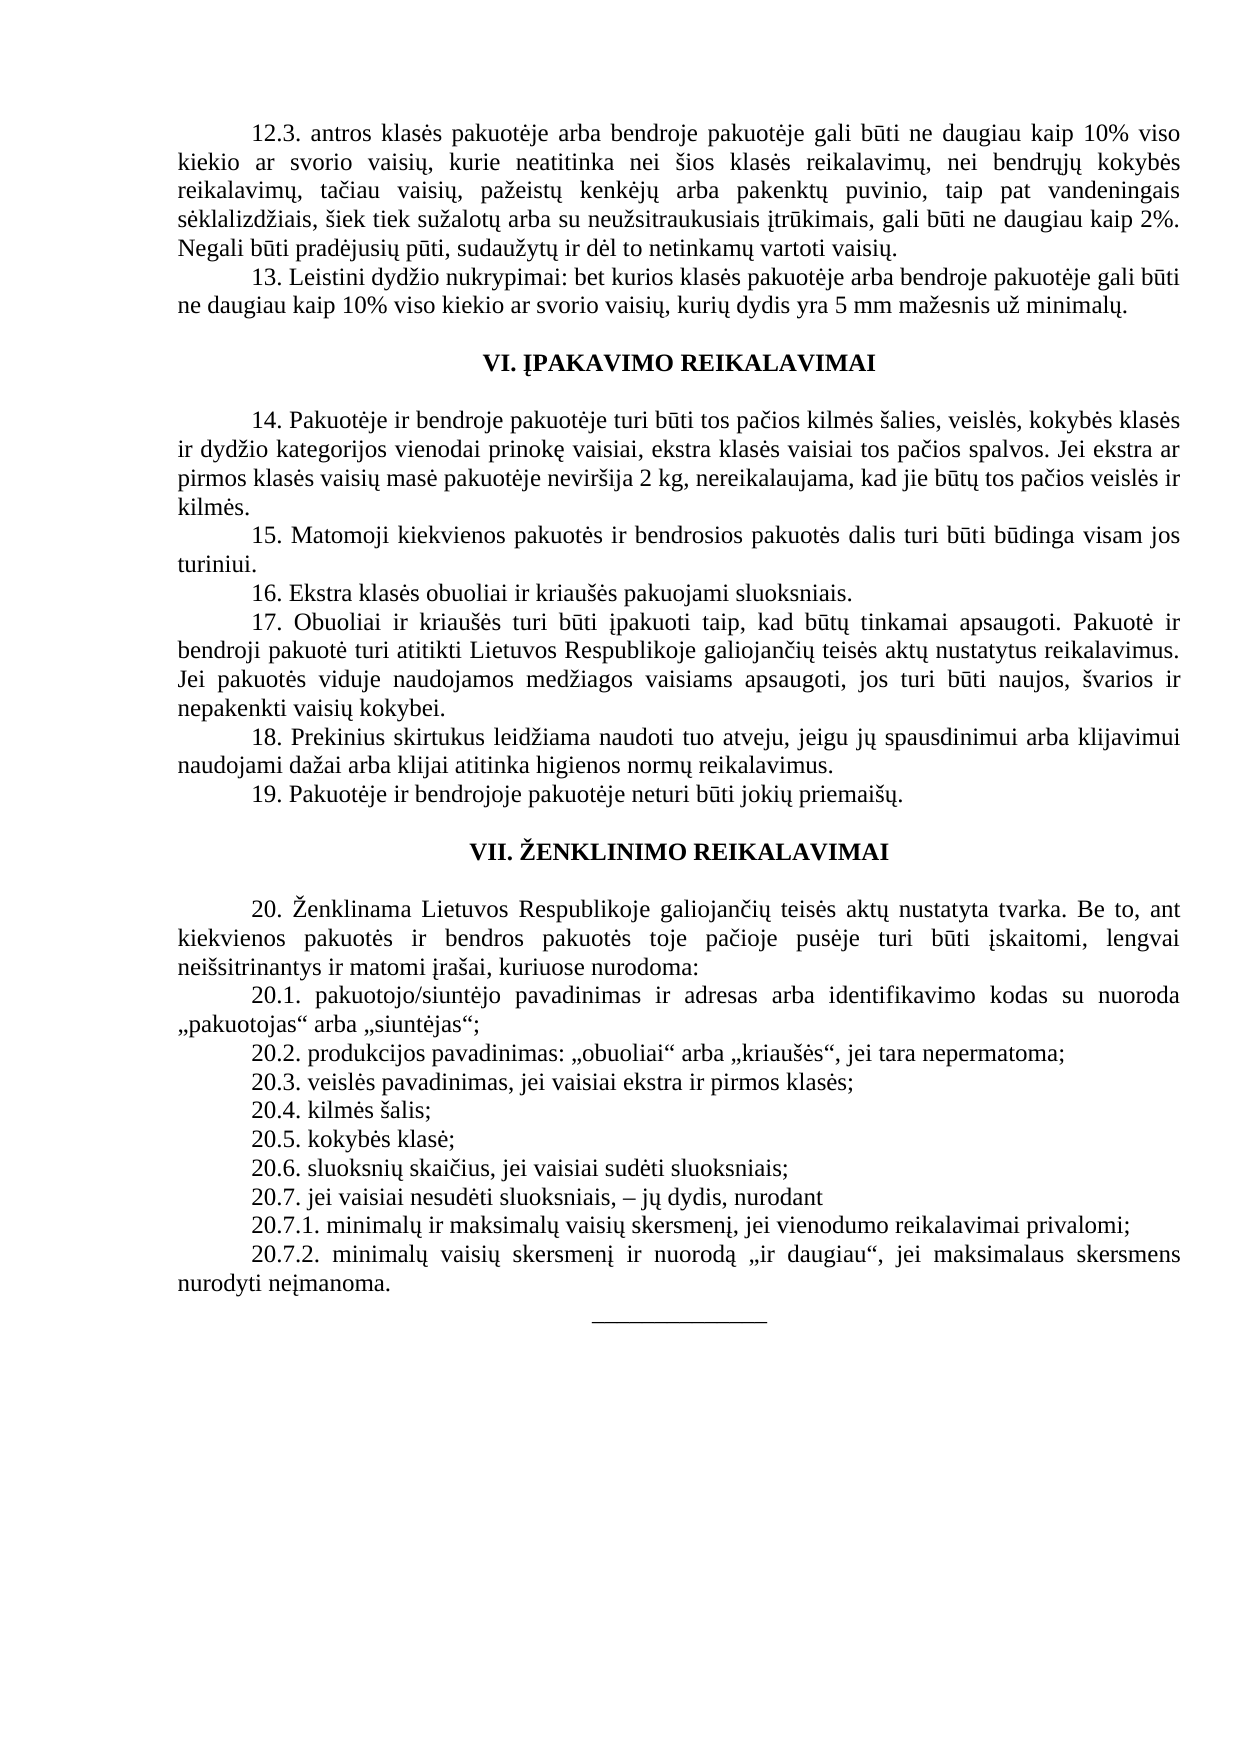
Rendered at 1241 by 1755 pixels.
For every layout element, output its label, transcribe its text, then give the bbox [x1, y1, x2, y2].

text 18. Prekinius skirtukus leidžiama naudoti tuo atveju, jeigu jų spausdinimui arba klijavimui naudojami dažai arba klijai atitinka higienos normų reikalavimus. [177, 722, 1181, 779]
text 20.2. produkcijos pavadinimas: „obuoliai“ arba „kriaušės“, jei tara nepermatoma; [177, 1038, 1181, 1067]
text 20.7.2. minimalų vaisių skersmenį ir nuorodą „ir daugiau“, jei maksimalaus skersmens nurodyti neįmanoma. [177, 1239, 1181, 1297]
text VII. ŽENKLINIMO REIKALAVIMAI [177, 837, 1181, 866]
text 20.3. veislės pavadinimas, jei vaisiai ekstra ir pirmos klasės; [177, 1067, 1181, 1096]
text ______________ [177, 1297, 1181, 1326]
text 12.3. antros klasės pakuotėje arba bendroje pakuotėje gali būti ne daugiau kaip 10% viso kiekio ar svorio vaisių, kurie neatitinka nei šios klasės reikalavimų, nei bendrųjų kokybės reikalavimų, tačiau vaisių, pažeistų kenkėjų arba pakenktų puvinio, taip pat vandeningais sėklalizdžiais, šiek tiek sužalotų arba su neužsitraukusiais įtrūkimais, gali būti ne daugiau kaip 2%. Negali būti pradėjusių pūti, sudaužytų ir dėl to netinkamų vartoti vaisių. [177, 118, 1181, 262]
text 20.5. kokybės klasė; [177, 1124, 1181, 1153]
text 17. Obuoliai ir kriaušės turi būti įpakuoti taip, kad būtų tinkamai apsaugoti. Pakuotė ir bendroji pakuotė turi atitikti Lietuvos Respublikoje galiojančių teisės aktų nustatytus reikalavimus. Jei pakuotės viduje naudojamos medžiagos vaisiams apsaugoti, jos turi būti naujos, švarios ir nepakenkti vaisių kokybei. [177, 607, 1181, 722]
text 20.7. jei vaisiai nesudėti sluoksniais, – jų dydis, nurodant [177, 1182, 1181, 1211]
text 20.7.1. minimalų ir maksimalų vaisių skersmenį, jei vienodumo reikalavimai privalomi; [177, 1211, 1181, 1239]
text VI. ĮPAKAVIMO REIKALAVIMAI [177, 348, 1181, 377]
text 15. Matomoji kiekvienos pakuotės ir bendrosios pakuotės dalis turi būti būdinga visam jos turiniui. [177, 521, 1181, 578]
text 14. Pakuotėje ir bendroje pakuotėje turi būti tos pačios kilmės šalies, veislės, kokybės klasės ir dydžio kategorijos vienodai prinokę vaisiai, ekstra klasės vaisiai tos pačios spalvos. Jei ekstra ar pirmos klasės vaisių masė pakuotėje neviršija 2 kg, nereikalaujama, kad jie būtų tos pačios veislės ir kilmės. [177, 406, 1181, 521]
text 20. Ženklinama Lietuvos Respublikoje galiojančių teisės aktų nustatyta tvarka. Be to, ant kiekvienos pakuotės ir bendros pakuotės toje pačioje pusėje turi būti įskaitomi, lengvai neišsitrinantys ir matomi įrašai, kuriuose nurodoma: [177, 894, 1181, 981]
text 13. Leistini dydžio nukrypimai: bet kurios klasės pakuotėje arba bendroje pakuotėje gali būti ne daugiau kaip 10% viso kiekio ar svorio vaisių, kurių dydis yra 5 mm mažesnis už minimalų. [177, 262, 1181, 319]
text 19. Pakuotėje ir bendrojoje pakuotėje neturi būti jokių priemaišų. [177, 779, 1181, 808]
text 20.1. pakuotojo/siuntėjo pavadinimas ir adresas arba identifikavimo kodas su nuoroda „pakuotojas“ arba „siuntėjas“; [177, 981, 1181, 1038]
text 20.4. kilmės šalis; [177, 1096, 1181, 1124]
text 20.6. sluoksnių skaičius, jei vaisiai sudėti sluoksniais; [177, 1153, 1181, 1182]
text 16. Ekstra klasės obuoliai ir kriaušės pakuojami sluoksniais. [177, 578, 1181, 607]
